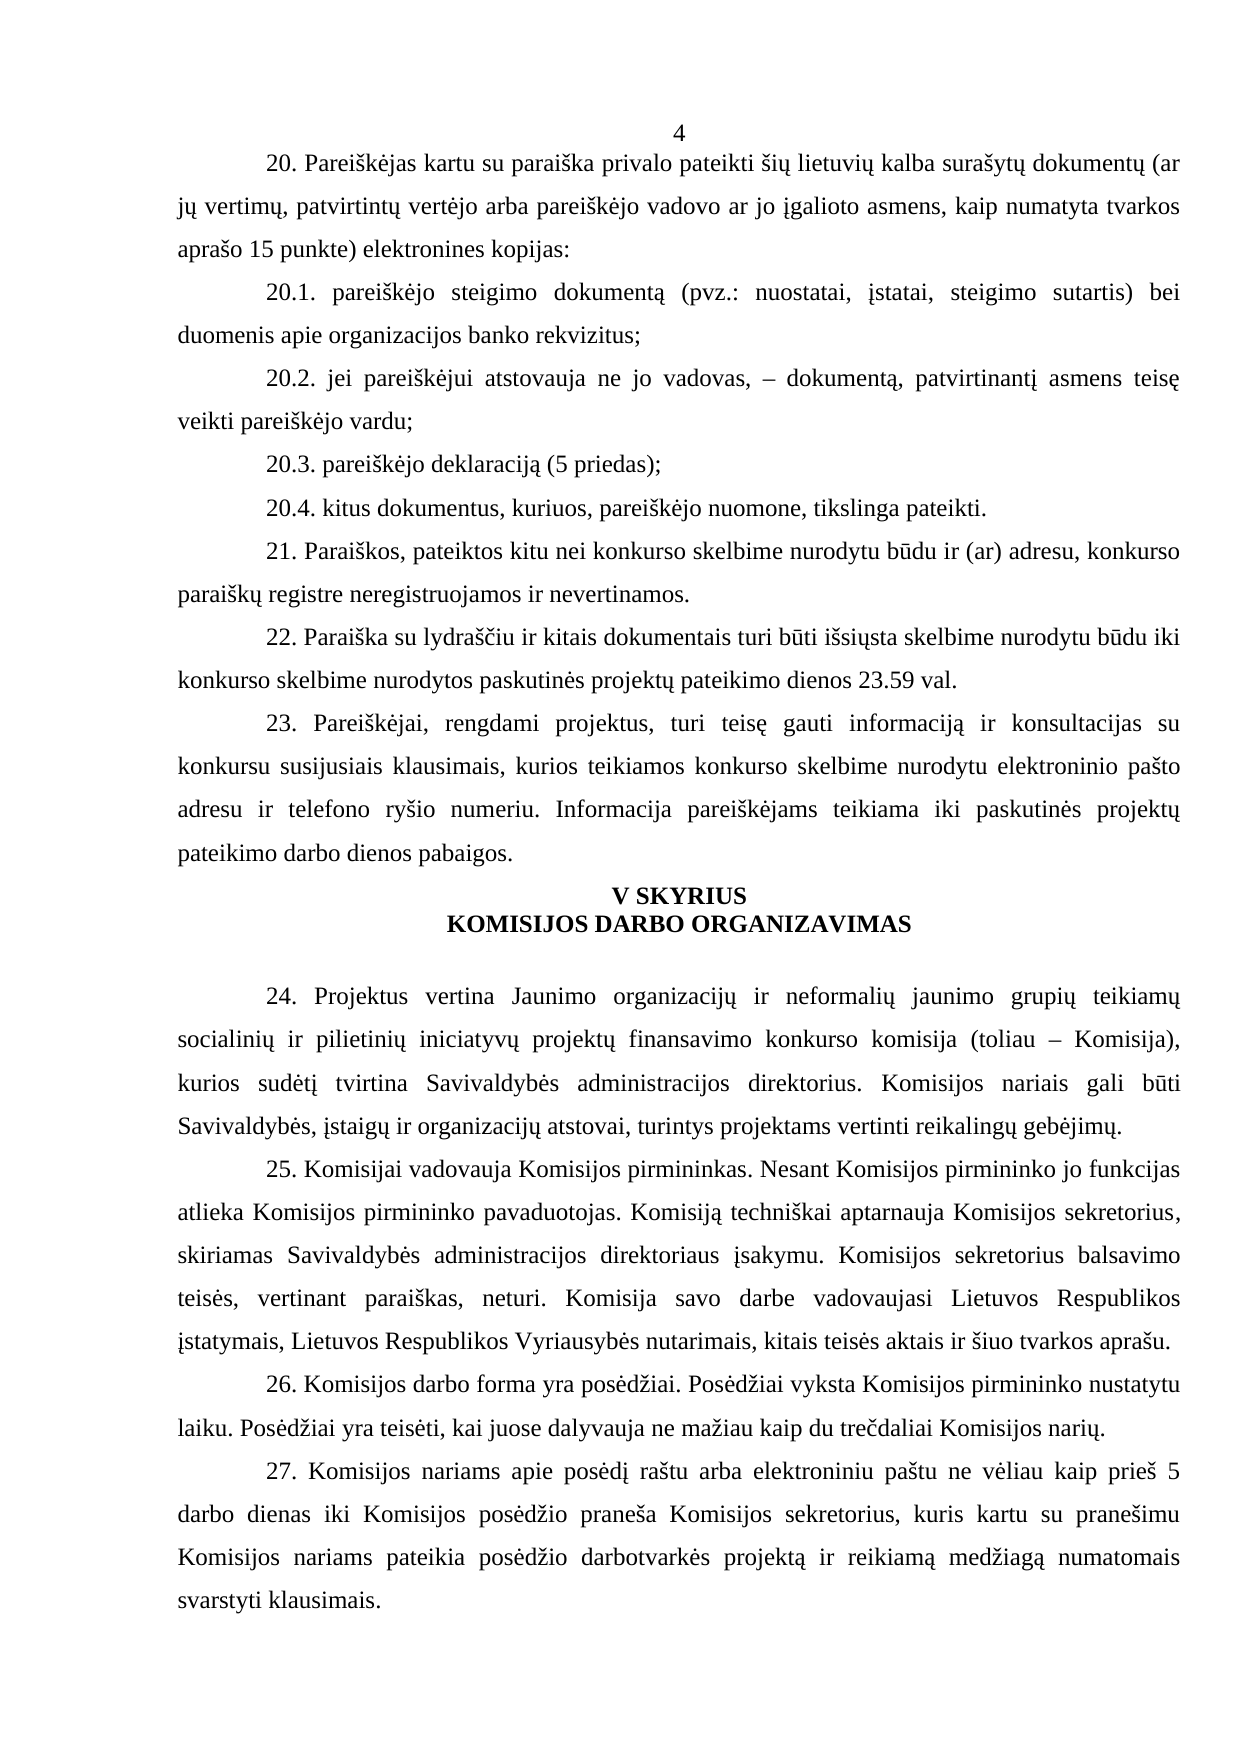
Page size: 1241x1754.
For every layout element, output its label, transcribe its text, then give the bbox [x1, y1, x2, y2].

text 25. Komisijai vadovauja Komisijos pirmininkas. Nesant Komisijos pirmininko jo funkcijas atlieka Komisijos pirmininko pavaduotojas. Komisiją techniškai aptarnauja Komisijos sekretorius, skiriamas Savivaldybės administracijos direktoriaus įsakymu. Komisijos sekretorius balsavimo teisės, vertinant paraiškas, neturi. Komisija savo darbe vadovaujasi Lietuvos Respublikos įstatymais, Lietuvos Respublikos Vyriausybės nutarimais, kitais teisės aktais ir šiuo tvarkos aprašu. [177, 1154, 1181, 1355]
text 27. Komisijos nariams apie posėdį raštu arba elektroniniu paštu ne vėliau kaip prieš 5 darbo dienas iki Komisijos posėdžio praneša Komisijos sekretorius, kuris kartu su pranešimu Komisijos nariams pateikia posėdžio darbotvarkės projektą ir reikiamą medžiagą numatomais svarstyti klausimais. [177, 1456, 1181, 1614]
text V SKYRIUS [177, 881, 1181, 909]
text 23. Pareiškėjai, rengdami projektus, turi teisę gauti informaciją ir konsultacijas su konkursu susijusiais klausimais, kurios teikiamos konkurso skelbime nurodytu elektroninio pašto adresu ir telefono ryšio numeriu. Informacija pareiškėjams teikiama iki paskutinės projektų pateikimo darbo dienos pabaigos. [177, 708, 1181, 866]
text KOMISIJOS DARBO ORGANIZAVIMAS [177, 909, 1181, 938]
text 20. Pareiškėjas kartu su paraiška privalo pateikti šių lietuvių kalba surašytų dokumentų (ar jų vertimų, patvirtintų vertėjo arba pareiškėjo vadovo ar jo įgalioto asmens, kaip numatyta tvarkos aprašo 15 punkte) elektronines kopijas: [177, 148, 1181, 263]
text 20.3. pareiškėjo deklaraciją (5 priedas); [177, 449, 1181, 478]
text 21. Paraiškos, pateiktos kitu nei konkurso skelbime nurodytu būdu ir (ar) adresu, konkurso paraiškų registre neregistruojamos ir nevertinamos. [177, 536, 1181, 608]
text 24. Projektus vertina Jaunimo organizacijų ir neformalių jaunimo grupių teikiamų socialinių ir pilietinių iniciatyvų projektų finansavimo konkurso komisija (toliau – Komisija), kurios sudėtį tvirtina Savivaldybės administracijos direktorius. Komisijos nariais gali būti Savivaldybės, įstaigų ir organizacijų atstovai, turintys projektams vertinti reikalingų gebėjimų. [177, 981, 1181, 1139]
text 22. Paraiška su lydraščiu ir kitais dokumentais turi būti išsiųsta skelbime nurodytu būdu iki konkurso skelbime nurodytos paskutinės projektų pateikimo dienos 23.59 val. [177, 622, 1181, 694]
text 20.4. kitus dokumentus, kuriuos, pareiškėjo nuomone, tikslinga pateikti. [177, 493, 1181, 521]
text 20.1. pareiškėjo steigimo dokumentą (pvz.: nuostatai, įstatai, steigimo sutartis) bei duomenis apie organizacijos banko rekvizitus; [177, 277, 1181, 349]
text 20.2. jei pareiškėjui atstovauja ne jo vadovas, – dokumentą, patvirtinantį asmens teisę veikti pareiškėjo vardu; [177, 363, 1181, 435]
text 26. Komisijos darbo forma yra posėdžiai. Posėdžiai vyksta Komisijos pirmininko nustatytu laiku. Posėdžiai yra teisėti, kai juose dalyvauja ne mažiau kaip du trečdaliai Komisijos narių. [177, 1369, 1181, 1441]
